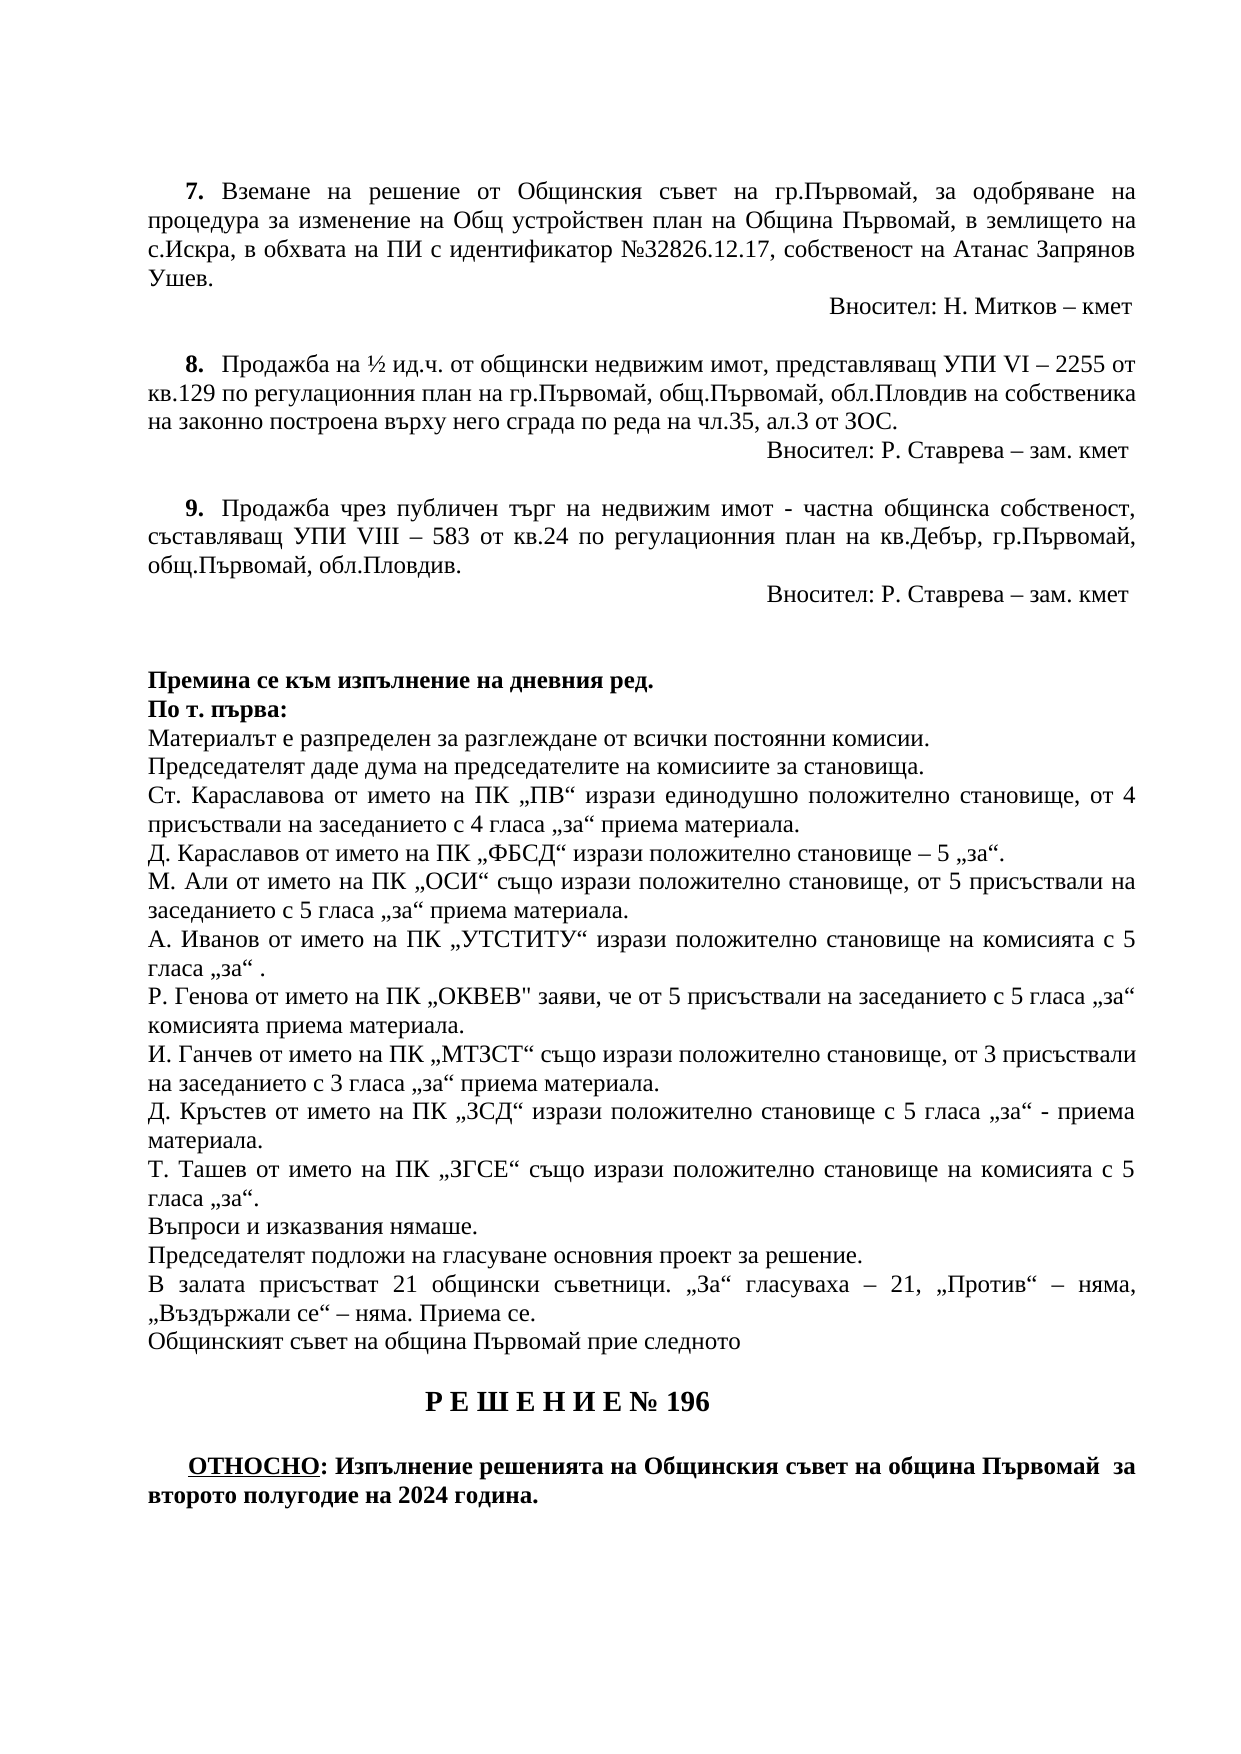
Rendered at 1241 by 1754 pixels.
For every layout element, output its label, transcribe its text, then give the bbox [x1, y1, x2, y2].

text Вносител: Р. Ставрева – зам. кмет [185, 579, 1137, 608]
text Премина се към изпълнение на дневния ред. [148, 665, 1137, 694]
list Продажба на ½ ид.ч. от общински недвижим имот, представляващ УПИ VI – 2255 от кв.129 по регулационния план на гр.Първомай, общ.Първомай, обл.Пловдив на собственика на законно построена върху него сграда по реда на чл.35, ал.3 от ЗОС. [148, 349, 1137, 435]
text Председателят подложи на гласуване основния проект за решение. [148, 1240, 1137, 1269]
text Д. Караславов от името на ПК „ФБСД“ изрази положително становище – 5 „за“. [148, 838, 1137, 866]
text М. Али от името на ПК „ОСИ“ също изрази положително становище, от 5 присъствали на заседанието с 5 гласа „за“ приема материала. [148, 866, 1137, 924]
list Продажба чрез публичeн търг на недвижим имот - частна общинска собственост, съставляващ УПИ VIII – 583 от кв.24 по регулационния план на кв.Дебър, гр.Първомай, общ.Първомай, обл.Пловдив. [148, 493, 1137, 579]
text Вносител: Н. Митков – кмет [148, 291, 1137, 320]
text ОТНОСНО: Изпълнение решенията на Общинския съвет на община Първомай за второто полугодие на 2024 година. [148, 1451, 1137, 1508]
text Материалът е разпределен за разглеждане от всички постоянни комисии. [148, 723, 1137, 751]
text А. Иванов от името на ПК „УТСТИТУ“ изрази положително становище на комисията с 5 гласа „за“ . [148, 924, 1137, 981]
text Общинският съвет на община Първомай прие следното [148, 1326, 1137, 1355]
text Председателят даде дума на председателите на комисиите за становища. [148, 751, 1137, 780]
text Р. Генова от името на ПК „ОКВЕВ" заяви, че от 5 присъствали на заседанието с 5 гласа „за“ комисията приема материала. [148, 981, 1137, 1039]
text В залата присъстват 21 общински съветници. „За“ гласуваха – 21, „Против“ – няма, „Въздържали се“ – няма. Приема се. [148, 1269, 1137, 1326]
text Въпроси и изказвания нямаше. [148, 1211, 1137, 1240]
text Р Е Ш Е Н И Е № 196 [148, 1384, 1137, 1417]
text Д. Кръстев от името на ПК „ЗСД“ изрази положително становище с 5 гласа „за“ - приема материала. [148, 1096, 1137, 1154]
text Ст. Караславова от името на ПК „ПВ“ изрази единодушно положително становище, от 4 присъствали на заседанието с 4 гласа „за“ приема материала. [148, 780, 1137, 838]
list Вземане на решение от Общинския съвет на гр.Първомай, за одобряване на процедура за изменение на Общ устройствен план на Община Първомай, в землището на с.Искра, в обхвата на ПИ с идентификатор №32826.12.17, собственост на Атанас Запрянов Ушев. [148, 176, 1137, 291]
text По т. първа: [148, 694, 1137, 723]
text И. Ганчев от името на ПК „МТЗСТ“ също изрази положително становище, от 3 присъствали на заседанието с 3 гласа „за“ приема материала. [148, 1039, 1137, 1096]
text Т. Ташев от името на ПК „ЗГСЕ“ също изрази положително становище на комисията с 5 гласа „за“. [148, 1154, 1137, 1211]
text Вносител: Р. Ставрева – зам. кмет [185, 435, 1137, 464]
